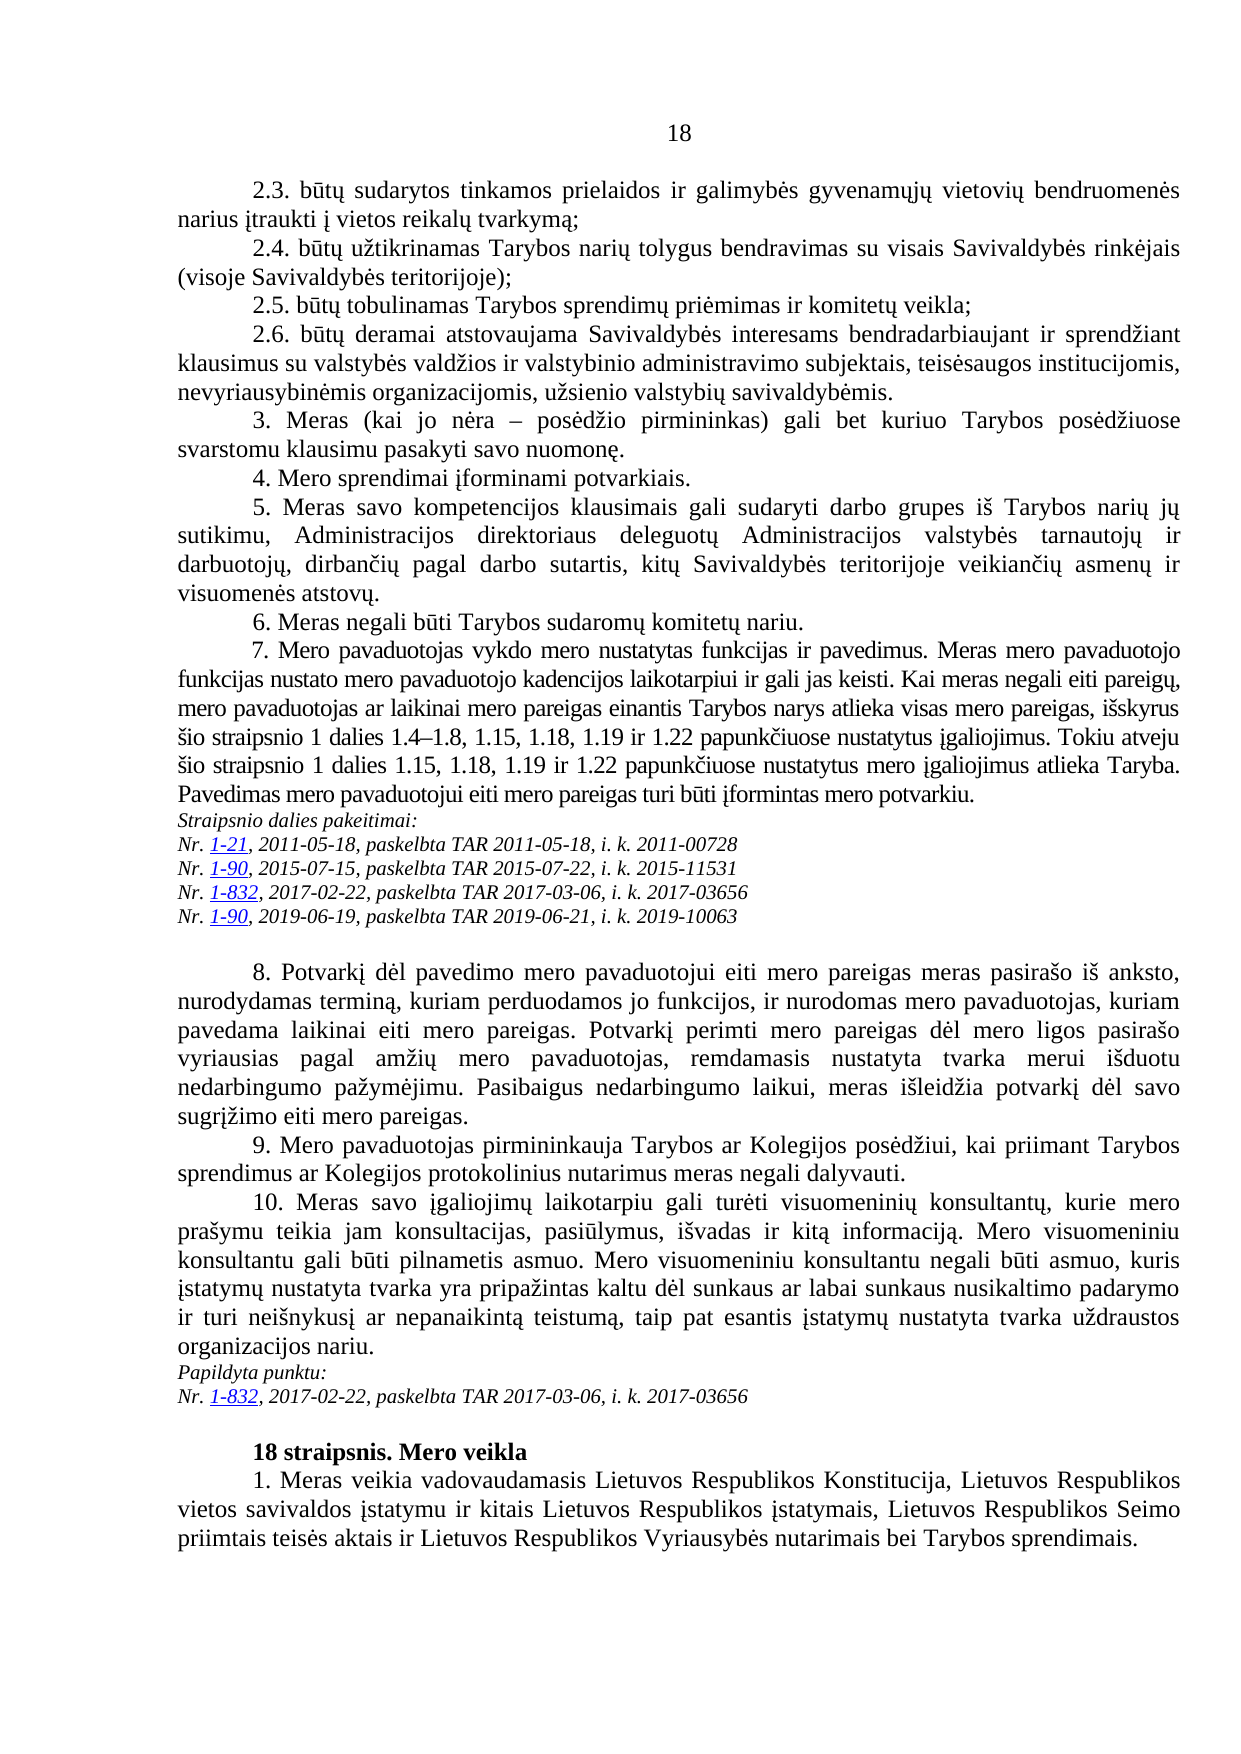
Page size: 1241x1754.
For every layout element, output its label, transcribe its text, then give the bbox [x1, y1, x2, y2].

text 2.4. būtų užtikrinamas Tarybos narių tolygus bendravimas su visais Savivaldybės rinkėjais (visoje Savivaldybės teritorijoje); [177, 233, 1181, 291]
text 3. Meras (kai jo nėra – posėdžio pirmininkas) gali bet kuriuo Tarybos posėdžiuose svarstomu klausimu pasakyti savo nuomonę. [177, 406, 1181, 463]
text Nr. 1-832, 2017-02-22, paskelbta TAR 2017-03-06, i. k. 2017-03656 [177, 880, 1181, 904]
text Nr. 1-21, 2011-05-18, paskelbta TAR 2011-05-18, i. k. 2011-00728 [177, 832, 1181, 856]
text 8. Potvarkį dėl pavedimo mero pavaduotojui eiti mero pareigas meras pasirašo iš anksto, nurodydamas terminą, kuriam perduodamos jo funkcijos, ir nurodomas mero pavaduotojas, kuriam pavedama laikinai eiti mero pareigas. Potvarkį perimti mero pareigas dėl mero ligos pasirašo vyriausias pagal amžių mero pavaduotojas, remdamasis nustatyta tvarka merui išduotu nedarbingumo pažymėjimu. Pasibaigus nedarbingumo laikui, meras išleidžia potvarkį dėl savo sugrįžimo eiti mero pareigas. [177, 957, 1181, 1130]
text Nr. 1-90, 2019-06-19, paskelbta TAR 2019-06-21, i. k. 2019-10063 [177, 904, 1181, 928]
text 5. Meras savo kompetencijos klausimais gali sudaryti darbo grupes iš Tarybos narių jų sutikimu, Administracijos direktoriaus deleguotų Administracijos valstybės tarnautojų ir darbuotojų, dirbančių pagal darbo sutartis, kitų Savivaldybės teritorijoje veikiančių asmenų ir visuomenės atstovų. [177, 492, 1181, 607]
text 7. Mero pavaduotojas vykdo mero nustatytas funkcijas ir pavedimus. Meras mero pavaduotojo funkcijas nustato mero pavaduotojo kadencijos laikotarpiui ir gali jas keisti. Kai meras negali eiti pareigų, mero pavaduotojas ar laikinai mero pareigas einantis Tarybos narys atlieka visas mero pareigas, išskyrus šio straipsnio 1 dalies 1.4–1.8, 1.15, 1.18, 1.19 ir 1.22 papunkčiuose nustatytus įgaliojimus. Tokiu atveju šio straipsnio 1 dalies 1.15, 1.18, 1.19 ir 1.22 papunkčiuose nustatytus mero įgaliojimus atlieka Taryba. Pavedimas mero pavaduotojui eiti mero pareigas turi būti įformintas mero potvarkiu. [177, 636, 1181, 808]
text 1. Meras veikia vadovaudamasis Lietuvos Respublikos Konstitucija, Lietuvos Respublikos vietos savivaldos įstatymu ir kitais Lietuvos Respublikos įstatymais, Lietuvos Respublikos Seimo priimtais teisės aktais ir Lietuvos Respublikos Vyriausybės nutarimais bei Tarybos sprendimais. [177, 1465, 1181, 1552]
text Straipsnio dalies pakeitimai: [177, 808, 1181, 832]
text 18 straipsnis. Mero veikla [177, 1437, 1181, 1465]
text 2.3. būtų sudarytos tinkamos prielaidos ir galimybės gyvenamųjų vietovių bendruomenės narius įtraukti į vietos reikalų tvarkymą; [177, 176, 1181, 233]
text 4. Mero sprendimai įforminami potvarkiais. [177, 463, 1181, 492]
text 10. Meras savo įgaliojimų laikotarpiu gali turėti visuomeninių konsultantų, kurie mero prašymu teikia jam konsultacijas, pasiūlymus, išvadas ir kitą informaciją. Mero visuomeniniu konsultantu gali būti pilnametis asmuo. Mero visuomeniniu konsultantu negali būti asmuo, kuris įstatymų nustatyta tvarka yra pripažintas kaltu dėl sunkaus ar labai sunkaus nusikaltimo padarymo ir turi neišnykusį ar nepanaikintą teistumą, taip pat esantis įstatymų nustatyta tvarka uždraustos organizacijos nariu. [177, 1187, 1181, 1360]
text Nr. 1-832, 2017-02-22, paskelbta TAR 2017-03-06, i. k. 2017-03656 [177, 1384, 1181, 1408]
text 9. Mero pavaduotojas pirmininkauja Tarybos ar Kolegijos posėdžiui, kai priimant Tarybos sprendimus ar Kolegijos protokolinius nutarimus meras negali dalyvauti. [177, 1130, 1181, 1187]
text 2.6. būtų deramai atstovaujama Savivaldybės interesams bendradarbiaujant ir sprendžiant klausimus su valstybės valdžios ir valstybinio administravimo subjektais, teisėsaugos institucijomis, nevyriausybinėmis organizacijomis, užsienio valstybių savivaldybėmis. [177, 319, 1181, 406]
text Nr. 1-90, 2015-07-15, paskelbta TAR 2015-07-22, i. k. 2015-11531 [177, 856, 1181, 880]
text Papildyta punktu: [177, 1360, 1181, 1384]
text 6. Meras negali būti Tarybos sudaromų komitetų nariu. [177, 607, 1181, 636]
text 2.5. būtų tobulinamas Tarybos sprendimų priėmimas ir komitetų veikla; [177, 291, 1181, 319]
